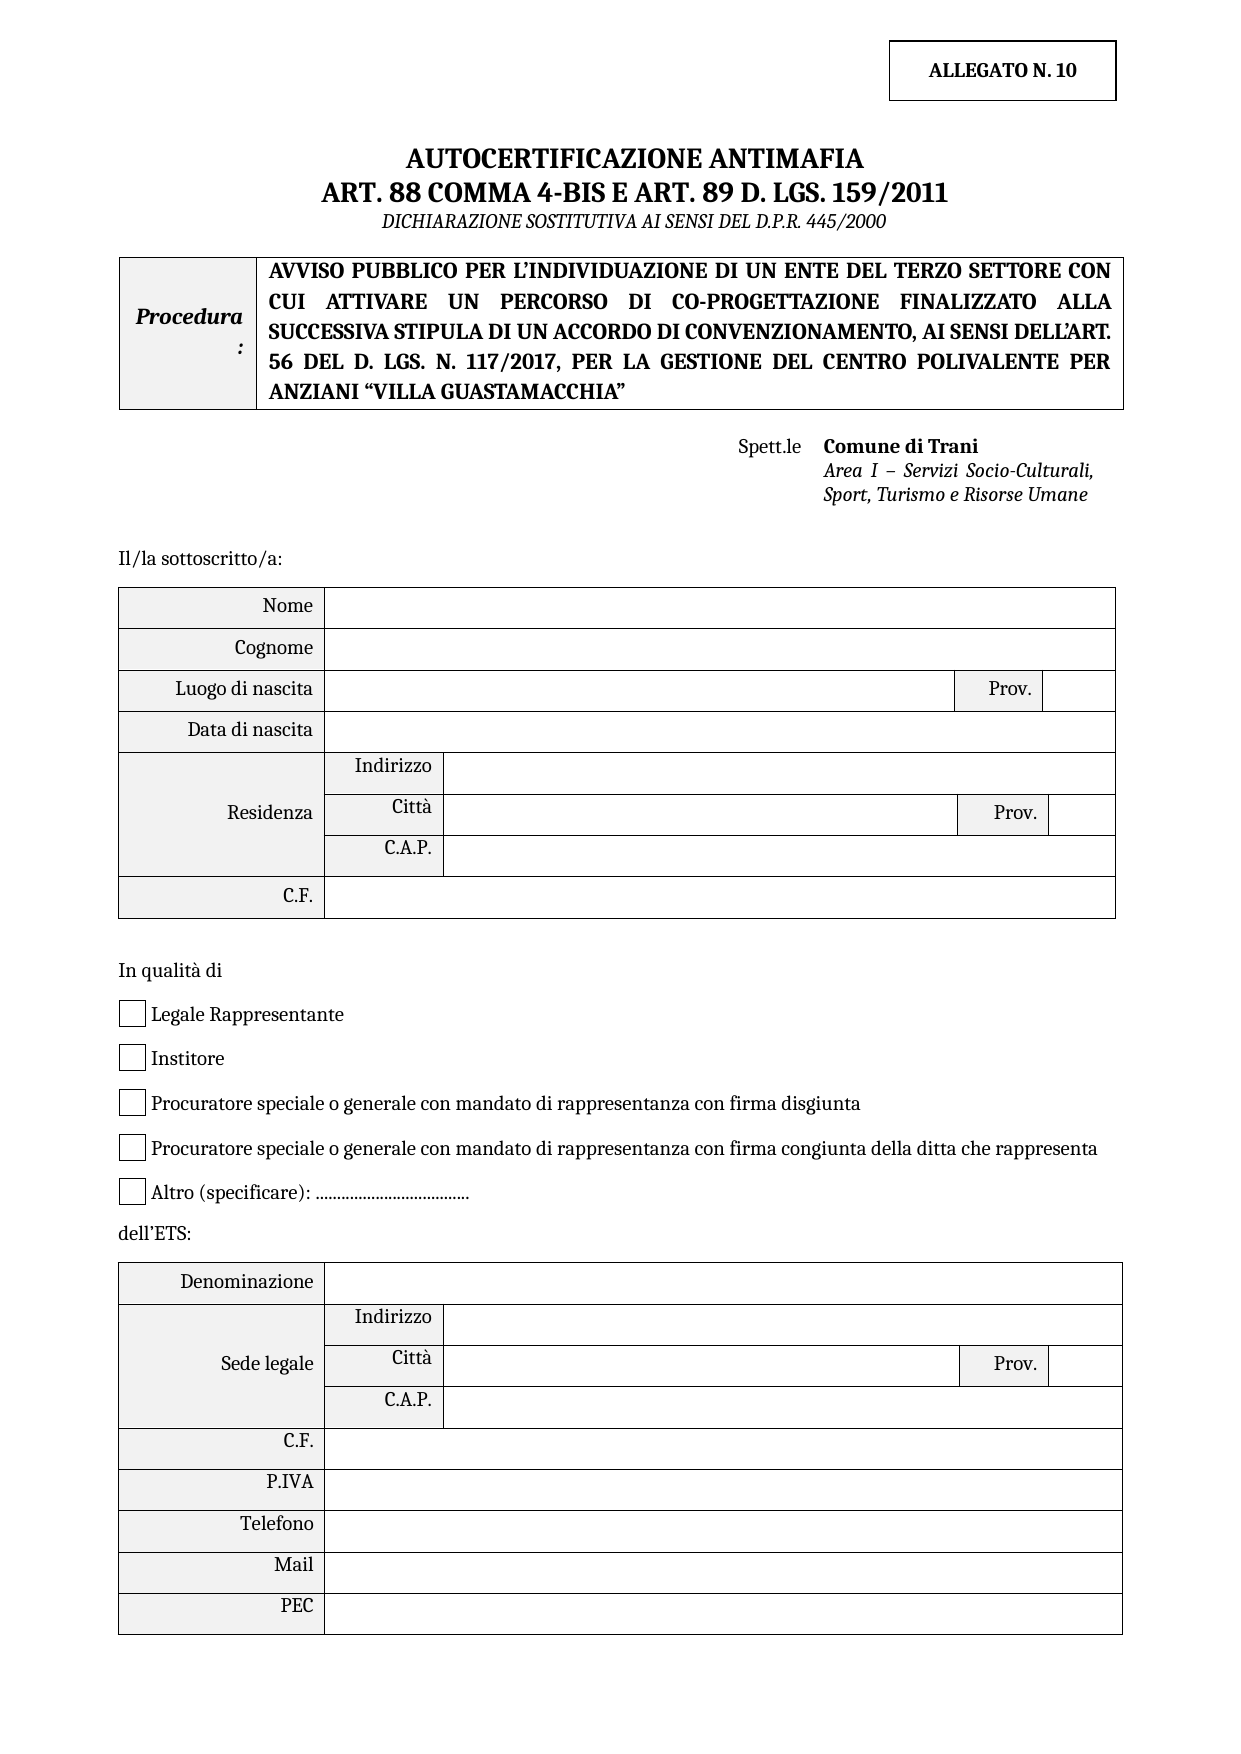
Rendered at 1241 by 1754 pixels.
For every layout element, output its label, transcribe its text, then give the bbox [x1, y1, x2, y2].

text In qualità di [118, 959, 1152, 983]
text Procuratore speciale o generale con mandato di rappresentanza con firma disgiunta [118, 1088, 1152, 1116]
table_cell [444, 1387, 1122, 1427]
table_cell [1043, 671, 1115, 711]
table_cell Cognome [119, 629, 324, 669]
table_header Comune di Trani Area I – Servizi Socio-Culturali, Sport, Turismo e Risorse Umane [812, 434, 1107, 507]
table_header [325, 1263, 1122, 1303]
text Il/la sottoscritto/a: [118, 547, 1152, 571]
table_cell PEC [119, 1594, 324, 1634]
table_cell [1049, 795, 1115, 835]
table_cell Città [325, 795, 443, 835]
table_header Procedura: [120, 258, 256, 409]
table_cell [325, 877, 1115, 918]
table_cell Sede legale [119, 1305, 324, 1427]
table_cell Indirizzo [325, 753, 443, 793]
table_cell Luogo di nascita [119, 671, 324, 711]
table_cell Indirizzo [325, 1305, 443, 1345]
table_cell [325, 629, 1115, 669]
table_cell [325, 671, 954, 711]
text AUTOCERTIFICAZIONE ANTIMAFIA [118, 142, 1152, 176]
table_cell [444, 1305, 1122, 1345]
table_header Denominazione [119, 1263, 324, 1303]
table_cell Residenza [119, 753, 324, 876]
table_header [325, 588, 1115, 628]
table_header AVVISO PUBBLICO PER L’INDIVIDUAZIONE DI UN ENTE DEL TERZO SETTORE CON CUI ATTIVARE UN PERCORSO DI CO-PROGETTAZIONE FINALIZZATO ALLA SUCCESSIVA STIPULA DI UN ACCORDO DI CONVENZIONAMENTO, AI SENSI DELL’ART. 56 DEL D. LGS. N. 117/2017, PER LA GESTIONE DEL CENTRO POLIVALENTE PER ANZIANI “VILLA GUASTAMACCHIA” [257, 258, 1123, 409]
table_cell [325, 1553, 1122, 1593]
table_header Spett.le [118, 434, 812, 507]
table_cell [444, 753, 1115, 793]
table_cell [444, 836, 1115, 876]
table_cell [325, 1594, 1122, 1634]
table_cell [444, 795, 957, 835]
table_cell Prov. [958, 795, 1048, 835]
text Legale Rappresentante [118, 999, 1152, 1027]
text Procuratore speciale o generale con mandato di rappresentanza con firma congiunta della ditta che rappresenta [118, 1133, 1152, 1161]
text DICHIARAZIONE SOSTITUTIVA AI SENSI DEL D.P.R. 445/2000 [118, 209, 1152, 233]
table_cell [444, 1346, 959, 1386]
table_cell Città [325, 1346, 443, 1386]
table_cell Telefono [119, 1511, 324, 1552]
table_cell C.A.P. [325, 836, 443, 876]
text Institore [118, 1043, 1152, 1071]
text Altro (specificare): .................................... [118, 1177, 1152, 1205]
table_cell P.IVA [119, 1470, 324, 1510]
text dell’ETS: [118, 1222, 1152, 1246]
table_cell [325, 1429, 1122, 1469]
table_cell C.F. [119, 1429, 324, 1469]
table_cell [325, 1511, 1122, 1552]
table_cell C.A.P. [325, 1387, 443, 1427]
table_cell Data di nascita [119, 712, 324, 752]
table_cell C.F. [119, 877, 324, 918]
table_cell Prov. [960, 1346, 1048, 1386]
table_header Nome [119, 588, 324, 628]
text ART. 88 COMMA 4-BIS E ART. 89 D. LGS. 159/2011 [118, 176, 1152, 209]
table_cell Prov. [955, 671, 1042, 711]
table_cell Mail [119, 1553, 324, 1593]
table_cell [1049, 1346, 1122, 1386]
table_cell [325, 1470, 1122, 1510]
table_cell [325, 712, 1115, 752]
